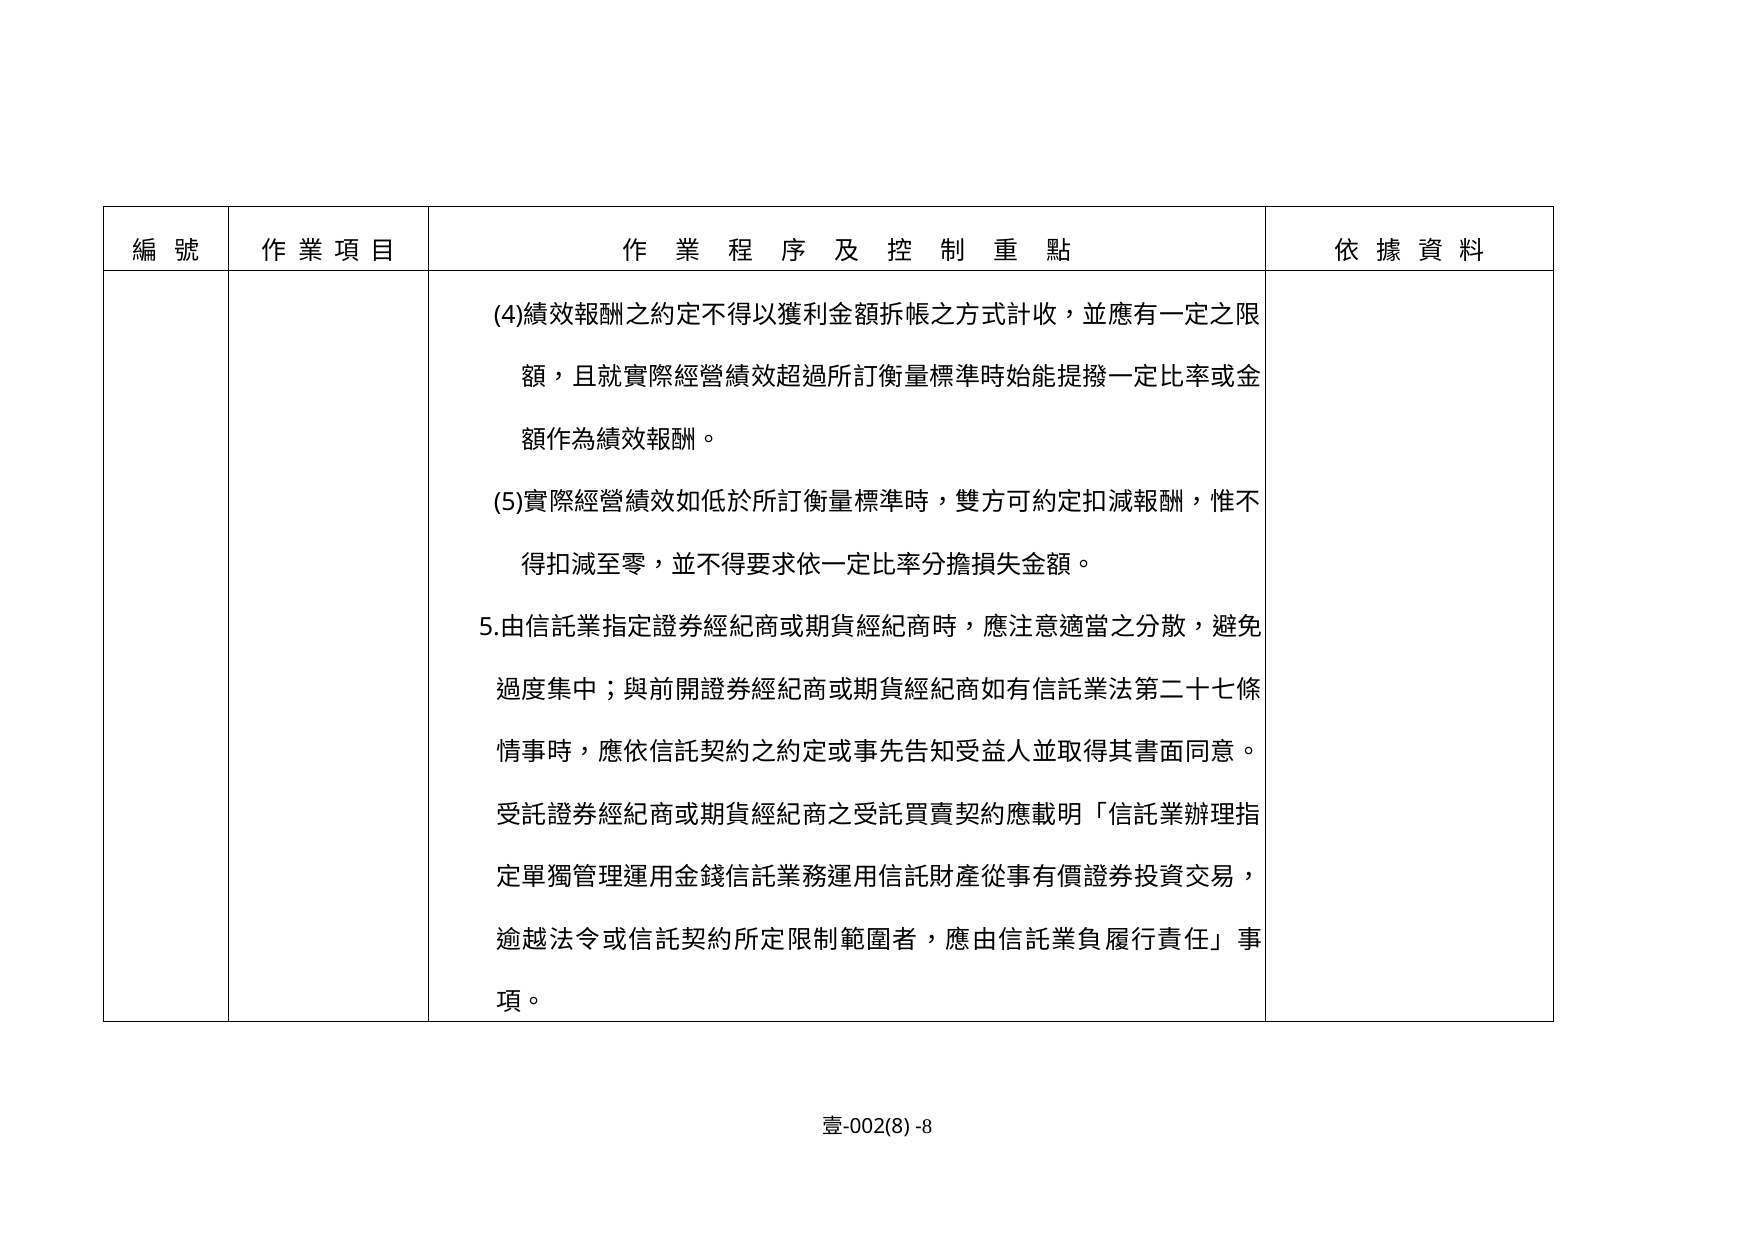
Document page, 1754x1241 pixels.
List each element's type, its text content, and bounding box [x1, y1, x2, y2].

table_header 依 據 資 料 [1266, 207, 1553, 270]
table_cell (4)績效報酬之約定不得以獲利金額拆帳之方式計收，並應有一定之限額，且就實際經營績效超過所訂衡量標準時始能提撥一定比率或金額作為績效報酬。 (5)實際經營績效如低於所訂衡量標準時，雙方可約定扣減報酬，惟不得扣減至零，並不得要求依一定比率分擔損失金額。 5.由信託業指定證券經紀商或期貨經紀商時，應注意適當之分散，避免過度集中；與前開證券經紀商或期貨經紀商如有信託業法第二十七條情事時，應依信託契約之約定或事先告知受益人並取得其書面同意。受託證券經紀商或期貨經紀商之受託買賣契約應載明「信託業辦理指定單獨管理運用金錢信託業務運用信託財產從事有價證券投資交易，逾越法令或信託契約所定限制範圍者，應由信託業負履行責任」事項。 [429, 271, 1265, 1021]
table_cell [1266, 271, 1553, 1021]
table_header 作 業 項 目 [229, 207, 428, 270]
table_header 作 業 程 序 及 控 制 重 點 [429, 207, 1265, 270]
table_cell [229, 271, 428, 1021]
table_cell [104, 271, 228, 1021]
table_header 編 號 [104, 207, 228, 270]
